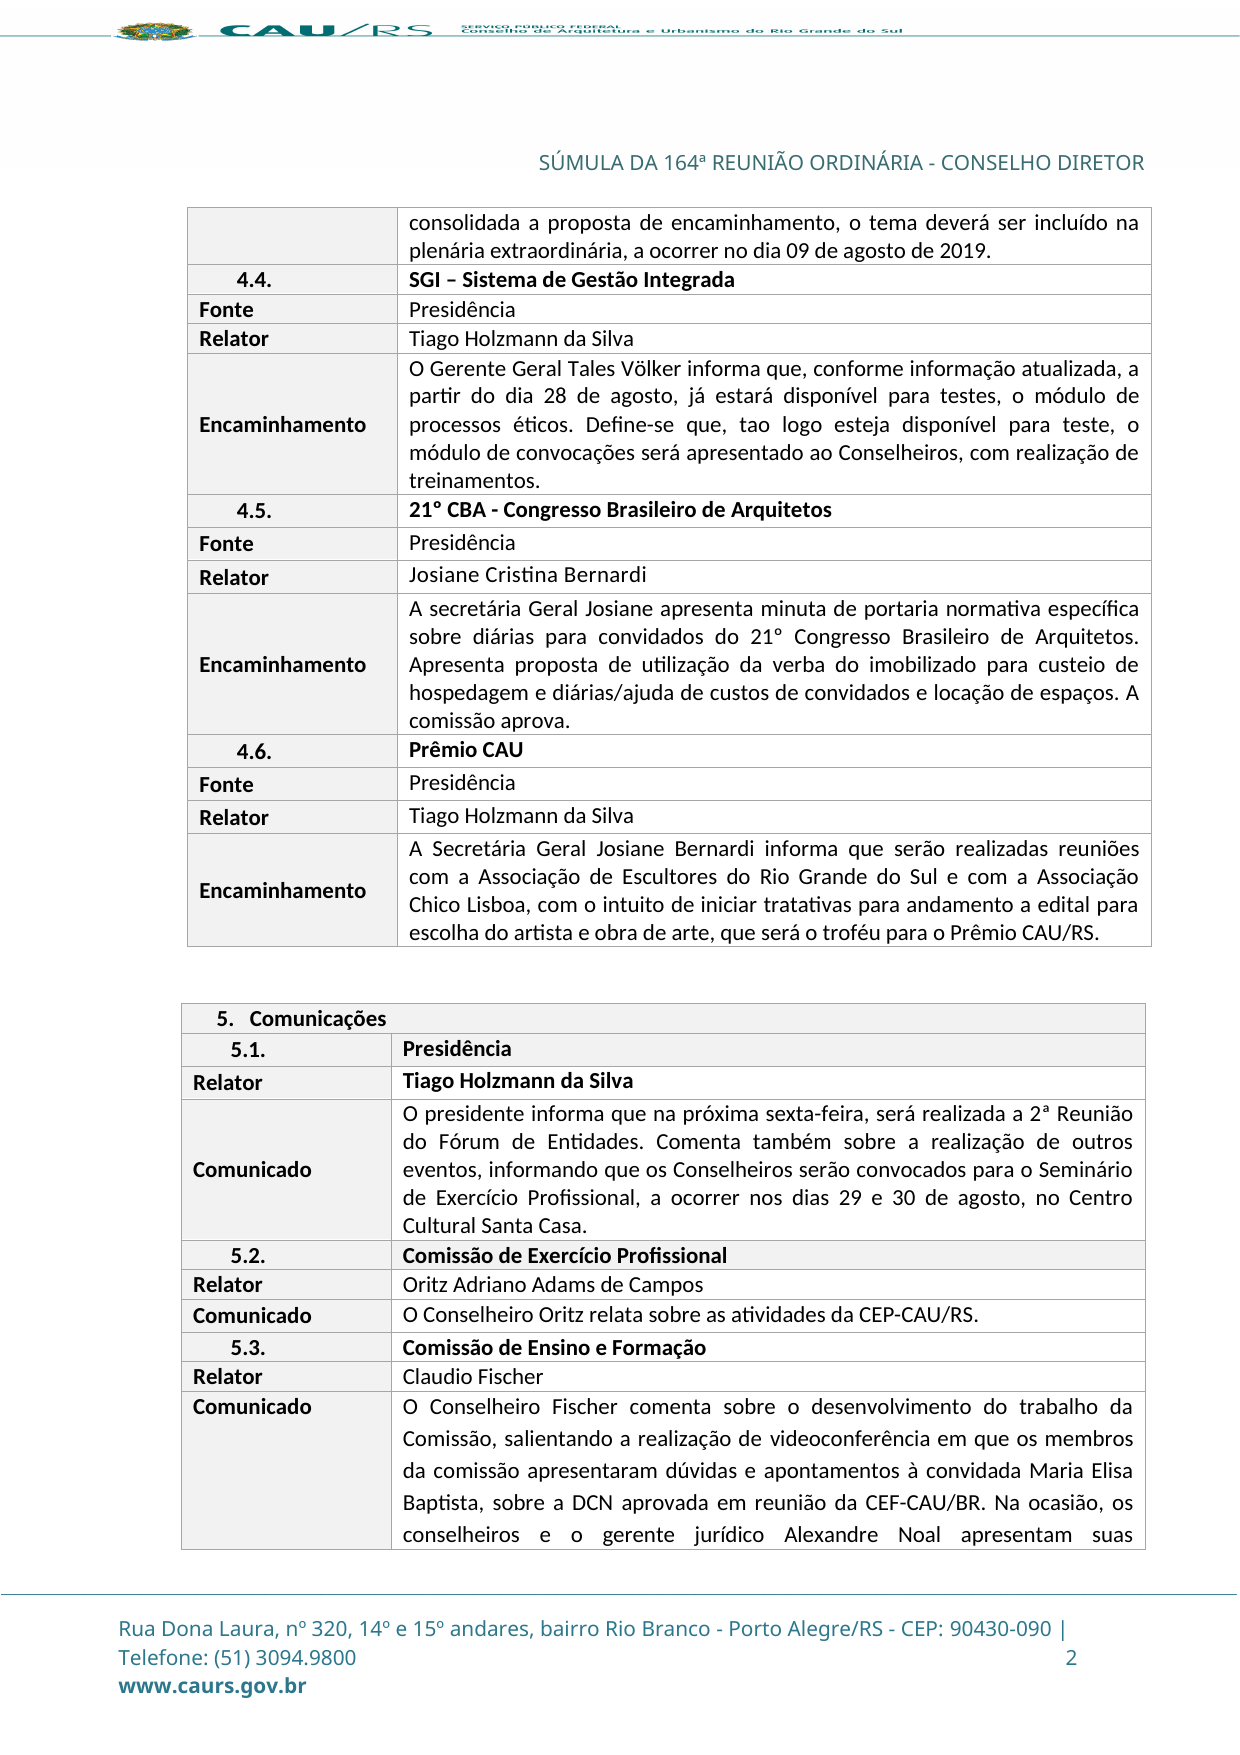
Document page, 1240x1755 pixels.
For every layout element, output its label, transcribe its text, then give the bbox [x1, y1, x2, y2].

table_cell 21º CBA - Congresso Brasileiro de Arquitetos [398, 495, 1151, 527]
table_cell Comunicado [182, 1300, 391, 1332]
table_cell Presidência [392, 1034, 1145, 1066]
table_cell Tiago Holzmann da Silva [392, 1067, 1145, 1098]
table_cell [170, 1299, 181, 1332]
table_cell Fonte [188, 768, 397, 800]
table_cell Comunicado [182, 1392, 391, 1549]
table_cell [182, 1333, 391, 1361]
table_cell [170, 1391, 181, 1549]
table_cell Tiago Holzmann da Silva [398, 801, 1151, 833]
table_cell Relator [182, 1270, 391, 1299]
table_cell Presidência [398, 528, 1151, 559]
table_cell [1146, 1391, 1240, 1549]
table_cell O presidente informa que na próxima sexta-feira, será realizada a 2ª Reunião do Fórum de Entidades. Comenta também sobre a realização de outros eventos, informando que os Conselheiros serão convocados para o Seminário de Exercício Profissional, a ocorrer nos dias 29 e 30 de agosto, no Centro Cultural Santa Casa. [392, 1100, 1145, 1239]
table_cell Relator [182, 1067, 391, 1098]
table_cell Oritz Adriano Adams de Campos [392, 1270, 1145, 1299]
table_cell [1146, 1361, 1240, 1391]
table_cell Josiane Cristina Bernardi [398, 561, 1151, 593]
table_cell O Gerente Geral Tales Völker informa que, conforme informação atualizada, a partir do dia 28 de agosto, já estará disponível para testes, o módulo de processos éticos. Define-se que, tao logo esteja disponível para teste, o módulo de convocações será apresentado ao Conselheiros, com realização de treinamentos. [398, 354, 1151, 494]
table_cell Fonte [188, 295, 397, 323]
table_cell A secretária Geral Josiane apresenta minuta de portaria normativa específica sobre diárias para convidados do 21º Congresso Brasileiro de Arquitetos. Apresenta proposta de utilização da verba do imobilizado para custeio de hospedagem e diárias/ajuda de custos de convidados e locação de espaços. A comissão aprova. [398, 594, 1151, 734]
table_cell [170, 1240, 181, 1269]
table_cell [170, 1099, 181, 1239]
table_cell Comissão de Ensino e Formação [392, 1333, 1145, 1361]
table_cell [188, 495, 397, 527]
table_cell Relator [182, 1362, 391, 1391]
table_cell A Secretária Geral Josiane Bernardi informa que serão realizadas reuniões com a Associação de Escultores do Rio Grande do Sul e com a Associação Chico Lisboa, com o intuito de iniciar tratativas para andamento a edital para escolha do artista e obra de arte, que será o troféu para o Prêmio CAU/RS. [398, 834, 1151, 946]
table_cell Comunicado [182, 1100, 391, 1239]
table_cell Encaminhamento [188, 834, 397, 946]
table_cell consolidada a proposta de encaminhamento, o tema deverá ser incluído na plenária extraordinária, a ocorrer no dia 09 de agosto de 2019. [398, 208, 1151, 264]
table_cell [170, 1033, 181, 1066]
table_cell [1146, 1240, 1240, 1269]
table_cell O Conselheiro Oritz relata sobre as atividades da CEP-CAU/RS. [392, 1300, 1145, 1332]
table_cell [188, 208, 397, 264]
table_header Comunicações [182, 1004, 1145, 1033]
table_header [1146, 1003, 1240, 1033]
table_cell Tiago Holzmann da Silva [398, 324, 1151, 353]
table_cell O Conselheiro Fischer comenta sobre o desenvolvimento do trabalho da Comissão, salientando a realização de videoconferência em que os membros da comissão apresentaram dúvidas e apontamentos à convidada Maria Elisa Baptista, sobre a DCN aprovada em reunião da CEF-CAU/BR. Na ocasião, os conselheiros e o gerente jurídico Alexandre Noal apresentam suas [392, 1392, 1145, 1549]
table_cell [1146, 1099, 1240, 1239]
table_cell [188, 265, 397, 293]
table_cell Encaminhamento [188, 354, 397, 494]
table_header [170, 1003, 181, 1033]
table_cell Relator [188, 801, 397, 833]
table_cell [1146, 1269, 1240, 1299]
table_cell Prêmio CAU [398, 735, 1151, 767]
table_cell [1146, 1299, 1240, 1332]
table_cell Claudio Fischer [392, 1362, 1145, 1391]
table_cell [170, 1066, 181, 1098]
table_cell [1146, 1033, 1240, 1066]
table_cell Presidência [398, 768, 1151, 800]
table_cell [182, 1034, 391, 1066]
table_cell Relator [188, 324, 397, 353]
table_cell [1146, 1332, 1240, 1361]
table_cell [182, 1241, 391, 1269]
table_cell Presidência [398, 295, 1151, 323]
table_cell [170, 1269, 181, 1299]
table_cell Fonte [188, 528, 397, 559]
table_cell Encaminhamento [188, 594, 397, 734]
table_cell Relator [188, 561, 397, 593]
table_cell [170, 1332, 181, 1361]
table_cell Comissão de Exercício Profissional [392, 1241, 1145, 1269]
table_cell [1146, 1066, 1240, 1098]
table_cell [188, 735, 397, 767]
table_cell [170, 1361, 181, 1391]
table_cell SGI – Sistema de Gestão Integrada [398, 265, 1151, 293]
